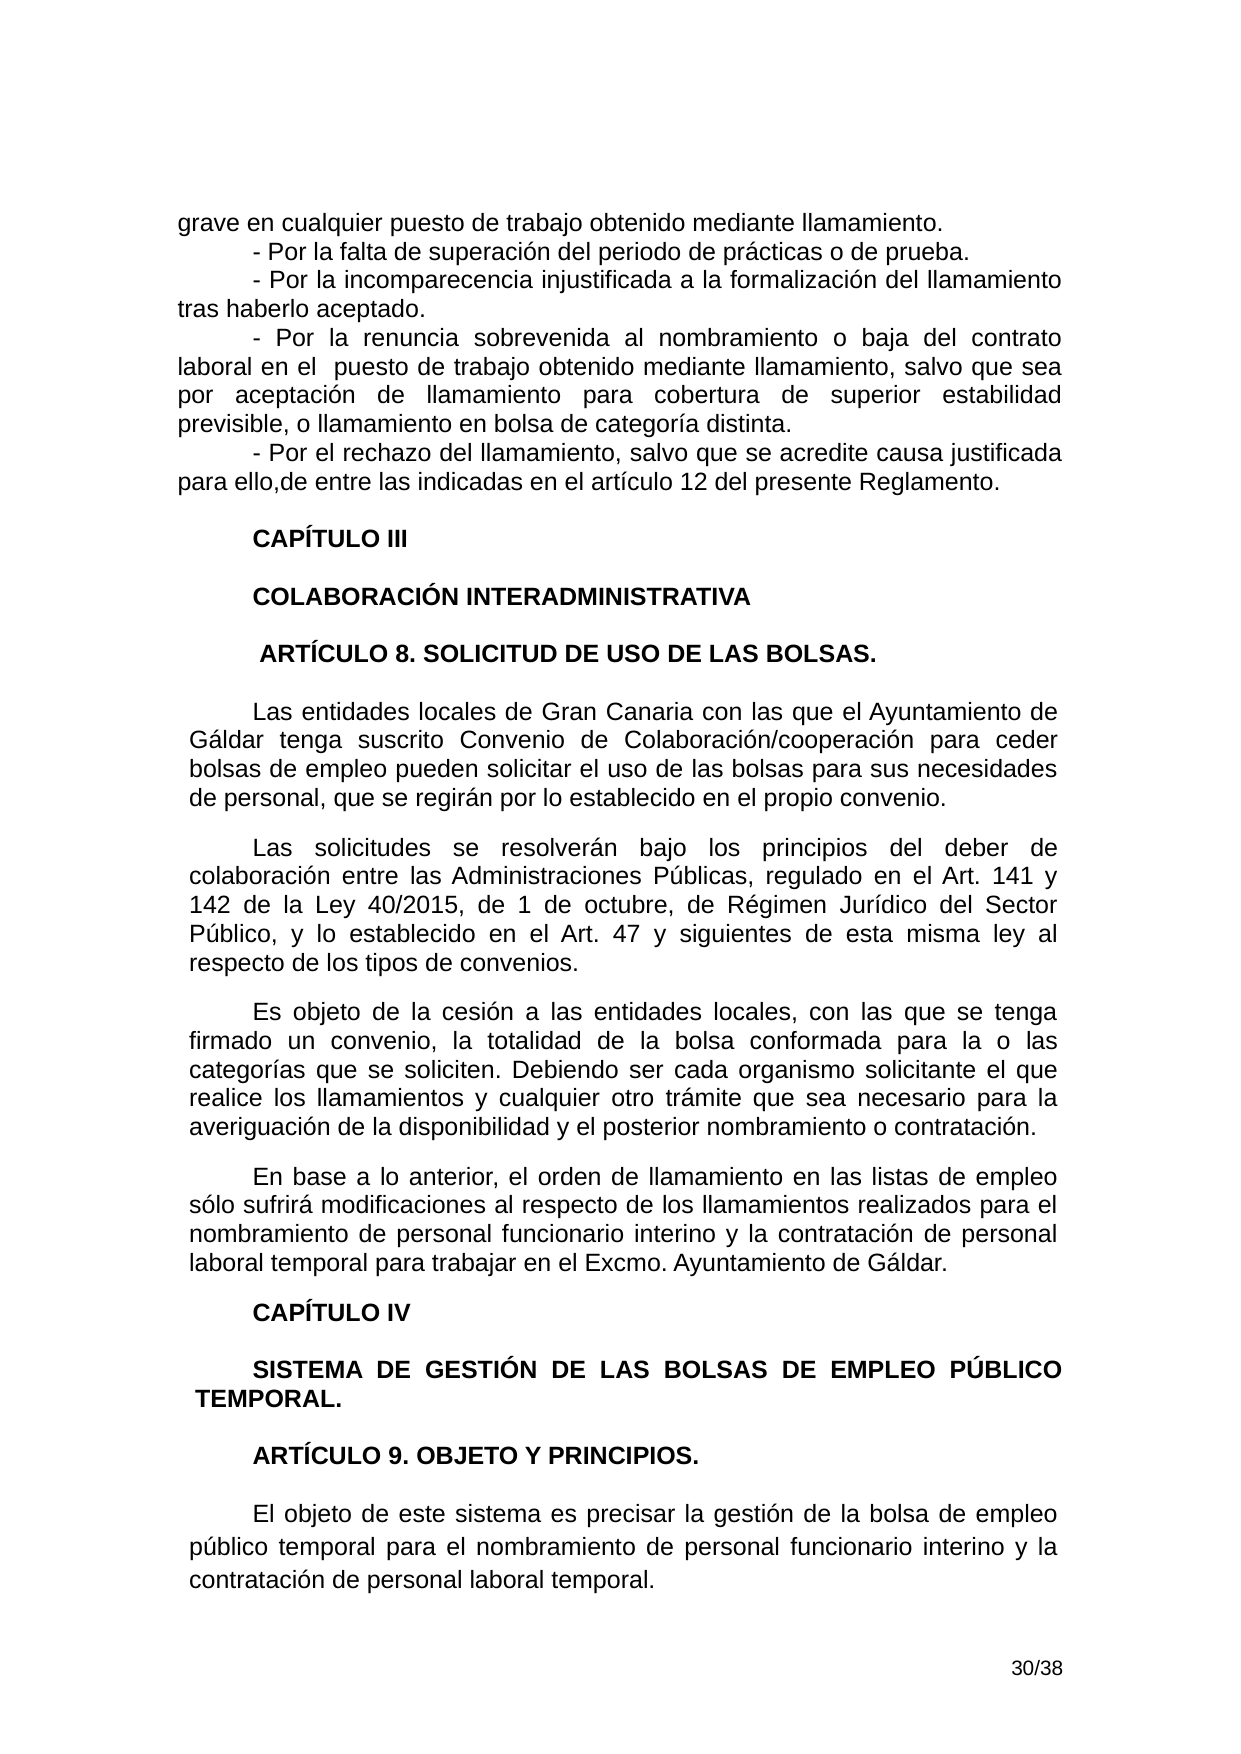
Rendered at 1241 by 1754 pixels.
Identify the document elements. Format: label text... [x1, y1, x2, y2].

list En base a lo anterior, el orden de llamamiento en las listas de empleo sólo sufrirá modificaciones al respecto de los llamamientos realizados para el nombramiento de personal funcionario interino y la contratación de personal laboral temporal para trabajar en el Excmo. Ayuntamiento de Gáldar. [189, 1162, 1059, 1277]
list SISTEMA DE GESTIÓN DE LAS BOLSAS DE EMPLEO PÚBLICO TEMPORAL. [195, 1355, 1063, 1412]
list ARTÍCULO 8. SOLICITUD DE USO DE LAS BOLSAS. [252, 639, 1063, 668]
text - Por la falta de superación del periodo de prácticas o de prueba. [177, 237, 1063, 265]
list El objeto de este sistema es precisar la gestión de la bolsa de empleo público temporal para el nombramiento de personal funcionario interino y la contratación de personal laboral temporal. [189, 1499, 1059, 1593]
text - Por el rechazo del llamamiento, salvo que se acredite causa justificada para ello,de entre las indicadas en el artículo 12 del presente Reglamento. [177, 438, 1063, 495]
text - Por la renuncia sobrevenida al nombramiento o baja del contrato laboral en el puesto de trabajo obtenido mediante llamamiento, salvo que sea por aceptación de llamamiento para cobertura de superior estabilidad previsible, o llamamiento en bolsa de categoría distinta. [177, 323, 1063, 438]
text grave en cualquier puesto de trabajo obtenido mediante llamamiento. [177, 208, 1063, 237]
list CAPÍTULO IV [252, 1297, 1063, 1326]
list Las solicitudes se resolverán bajo los principios del deber de colaboración entre las Administraciones Públicas, regulado en el Art. 141 y 142 de la Ley 40/2015, de 1 de octubre, de Régimen Jurídico del Sector Público, y lo establecido en el Art. 47 y siguientes de esta misma ley al respecto de los tipos de convenios. [189, 832, 1059, 976]
text - Por la incomparecencia injustificada a la formalización del llamamiento tras haberlo aceptado. [177, 265, 1063, 323]
list ARTÍCULO 9. OBJETO Y PRINCIPIOS. [252, 1441, 1063, 1470]
list Las entidades locales de Gran Canaria con las que el Ayuntamiento de Gáldar tenga suscrito Convenio de Colaboración/cooperación para ceder bolsas de empleo pueden solicitar el uso de las bolsas para sus necesidades de personal, que se regirán por lo establecido en el propio convenio. [189, 697, 1059, 812]
list COLABORACIÓN INTERADMINISTRATIVA [252, 582, 1063, 610]
list Es objeto de la cesión a las entidades locales, con las que se tenga firmado un convenio, la totalidad de la bolsa conformada para la o las categorías que se soliciten. Debiendo ser cada organismo solicitante el que realice los llamamientos y cualquier otro trámite que sea necesario para la averiguación de la disponibilidad y el posterior nombramiento o contratación. [189, 997, 1059, 1141]
list CAPÍTULO III [252, 524, 1063, 553]
